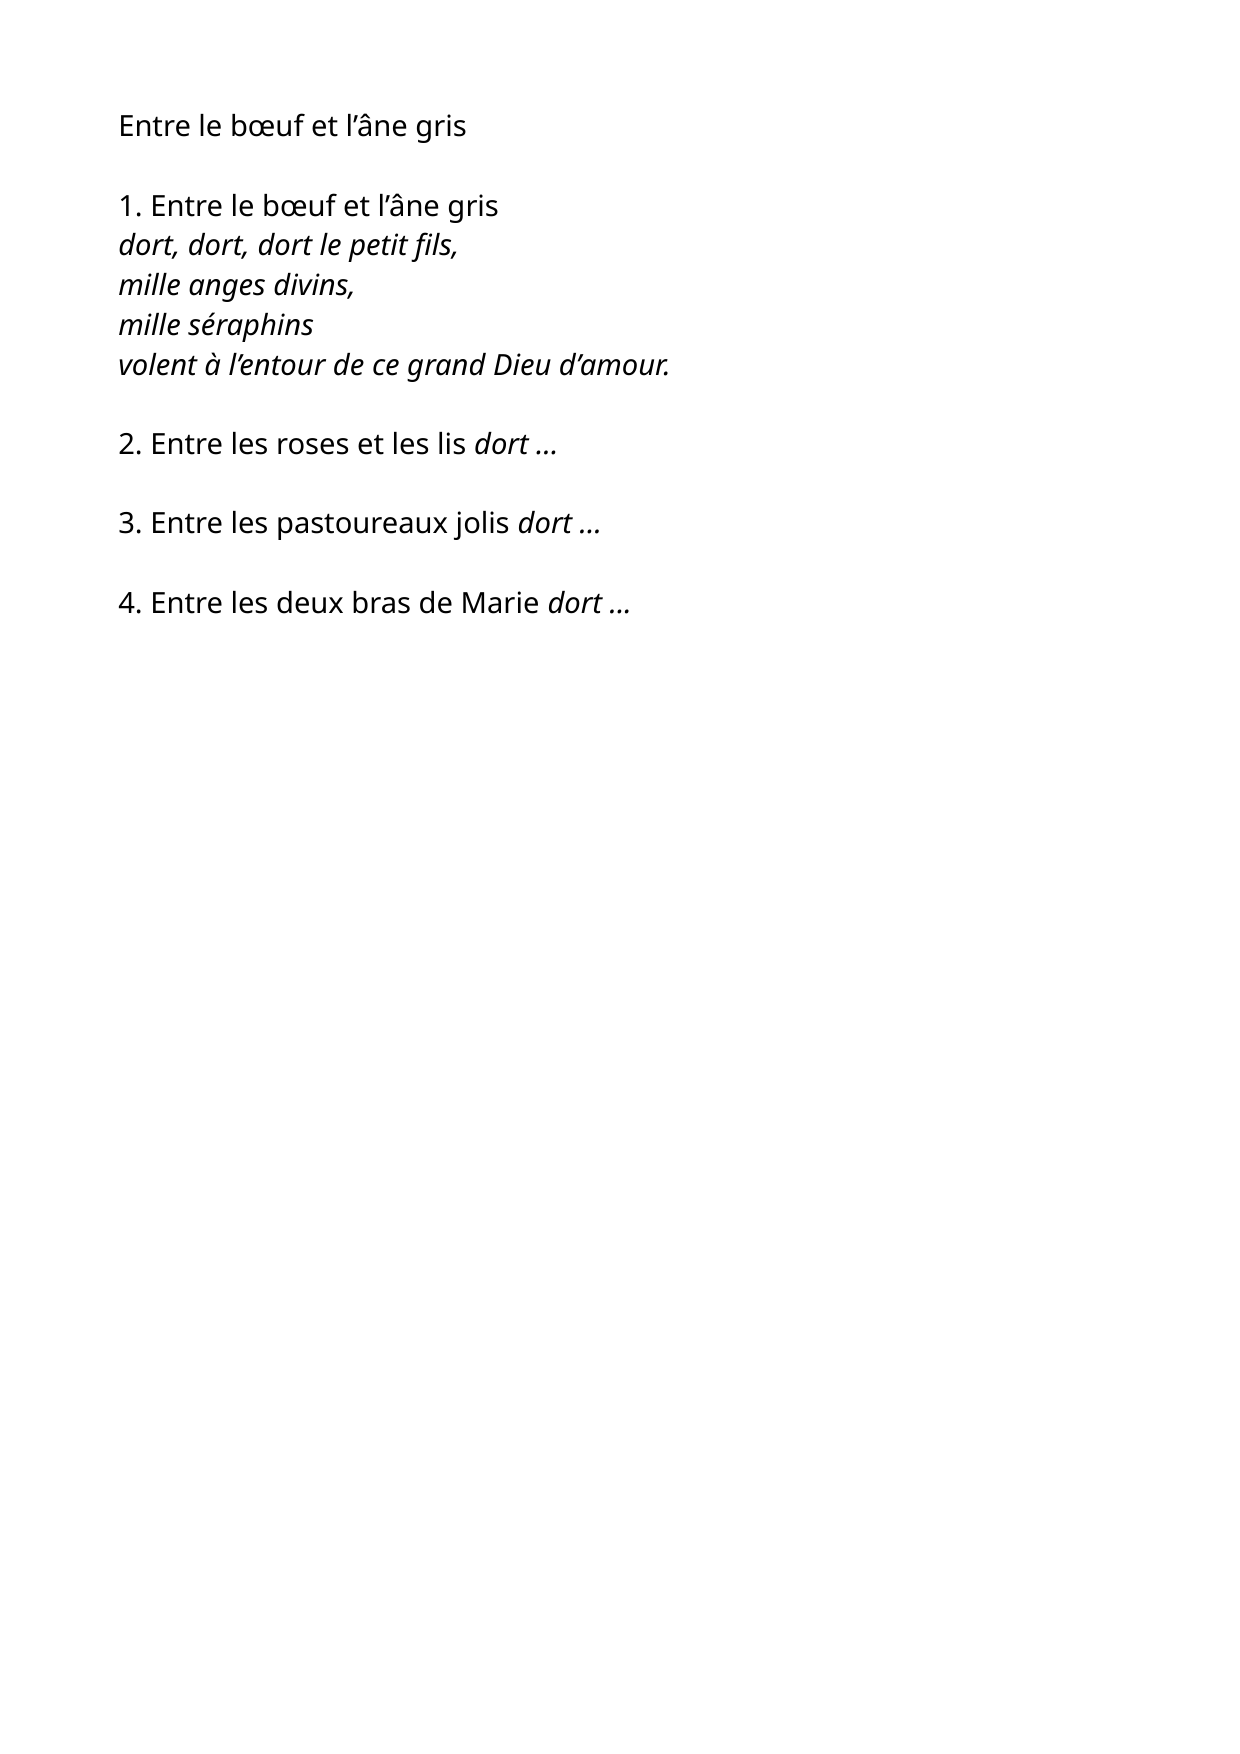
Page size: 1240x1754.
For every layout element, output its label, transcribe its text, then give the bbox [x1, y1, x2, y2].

text volent à l’entour de ce grand Dieu d’amour. [118, 344, 1122, 383]
text 2. Entre les roses et les lis dort ... [118, 423, 1122, 463]
text 1. Entre le bœuf et l’âne gris [118, 185, 1122, 225]
text mille anges divins, [118, 264, 1122, 304]
text mille séraphins [118, 304, 1122, 344]
text Entre le bœuf et l’âne gris [118, 106, 1122, 145]
text 4. Entre les deux bras de Marie dort ... [118, 582, 1122, 622]
text dort, dort, dort le petit fils, [118, 225, 1122, 264]
text 3. Entre les pastoureaux jolis dort ... [118, 502, 1122, 542]
